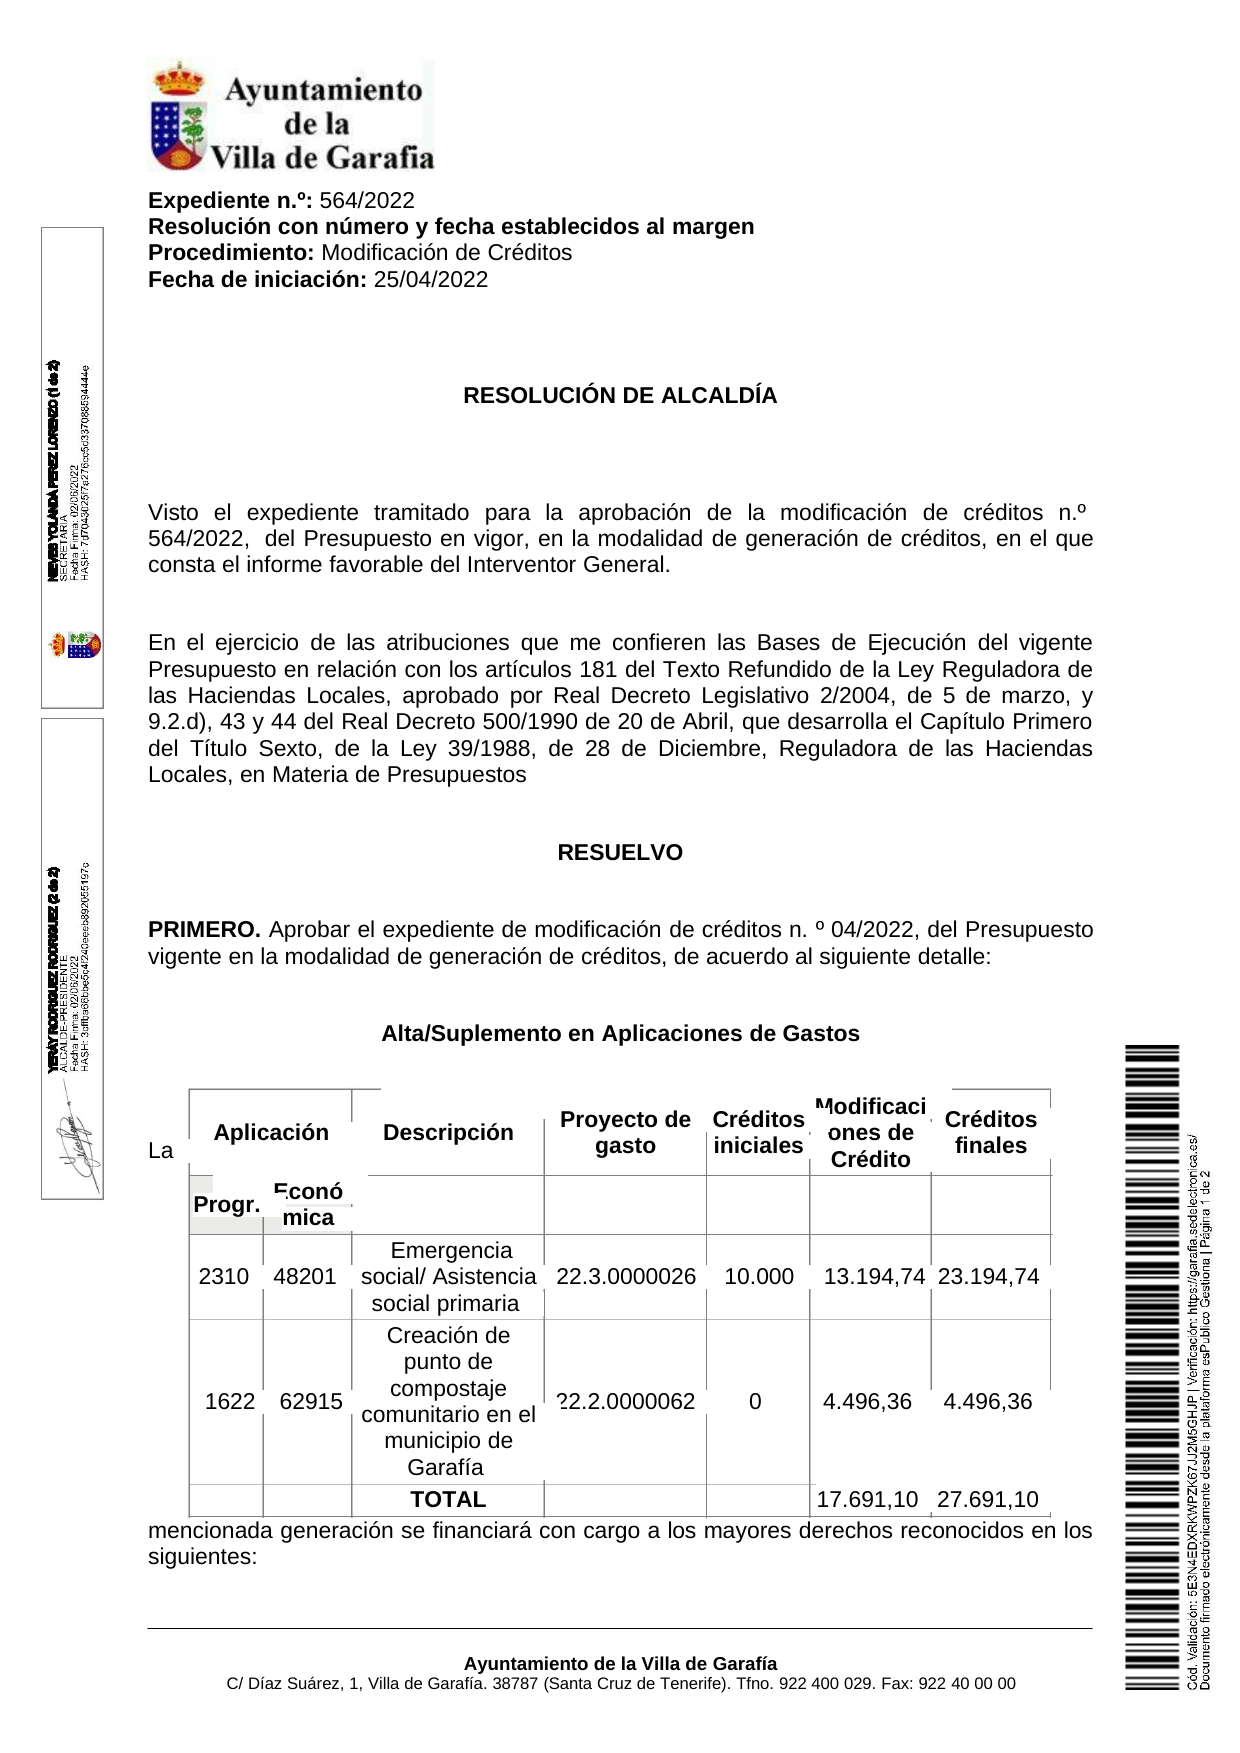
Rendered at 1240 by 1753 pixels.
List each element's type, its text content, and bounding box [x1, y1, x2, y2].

text 1622 62915 [204, 1390, 368, 1414]
text consta el informe favorable del Interventor General. [148, 554, 695, 578]
text 0 [749, 1390, 787, 1414]
text municipio de [384, 1429, 561, 1453]
text Procedimiento: Modificación de Créditos [148, 242, 779, 266]
text vigente en la modalidad de generación de créditos, de acuerdo al siguiente detalle: [148, 945, 1117, 969]
text Alta/Suplemento en Aplicaciones de Gastos [381, 1023, 952, 1047]
text Modificaci [814, 1095, 952, 1119]
text finales [955, 1135, 1062, 1159]
text siguientes: [148, 1546, 1117, 1569]
text 17.691,10 27.691,10 [816, 1488, 1064, 1512]
text Visto el expediente tramitado para la aprobación de la modificación de créditos n.º [148, 501, 1110, 525]
text Locales, en Materia de Presupuestos [148, 763, 1117, 787]
text iniciales [713, 1135, 829, 1159]
text RESOLUCIÓN DE ALCALDÍA [463, 384, 802, 408]
text Créditos [944, 1108, 1062, 1132]
text Garafía [407, 1456, 561, 1480]
text Aplicación [213, 1122, 368, 1146]
text 22.2.0000062 [555, 1390, 721, 1414]
text C/ Díaz Suárez, 1, Villa de Garafía. 38787 (Santa Cruz de Tenerife). Tfno. 922 400 029. Fax: 922 40 00 00 [226, 1676, 1039, 1693]
text del Título Sexto, de la Ley 39/1988, de 28 de Diciembre, Reguladora de las Haciendas [148, 737, 1117, 761]
text 9.2.d), 43 y 44 del Real Decreto 500/1990 de 20 de Abril, que desarrolla el Capítulo Primero [148, 711, 1116, 734]
text Creación de [387, 1324, 535, 1348]
text Descripción [383, 1122, 539, 1146]
text 2310 48201 social/ Asistencia 22.3.0000026 10.000 13.194,74 23.194,74 [198, 1265, 1064, 1289]
text La [148, 1139, 198, 1163]
text 4.496,36 4.496,36 [823, 1390, 1064, 1414]
text Econó [273, 1180, 368, 1204]
text Presupuesto en relación con los artículos 181 del Texto Refundido de la Ley Reguladora de [148, 658, 1117, 682]
text Progr. [193, 1193, 286, 1217]
text Ayuntamiento de la Villa de Garafía [463, 1654, 1039, 1674]
text 564/2022, del Presupuesto en vigor, en la modalidad de generación de créditos, en el que [148, 527, 1117, 551]
text Fecha de iniciación: 25/04/2022 [148, 268, 779, 292]
text punto de [404, 1351, 535, 1374]
text mencionada generación se financiará con cargo a los mayores derechos reconocidos en los [148, 1519, 1117, 1543]
text Proyecto de Créditos [560, 1108, 830, 1132]
text comunitario en el [361, 1403, 561, 1427]
text RESUELVO [557, 841, 708, 865]
text mica [282, 1207, 359, 1231]
text social primaria [371, 1292, 544, 1316]
text las Haciendas Locales, aprobado por Real Decreto Legislativo 2/2004, de 5 de marzo, y [148, 684, 1117, 708]
text Expediente n.º: 564/2022 [148, 189, 440, 213]
text TOTAL [410, 1488, 512, 1512]
text Emergencia [390, 1239, 538, 1263]
text gasto [595, 1135, 681, 1159]
text Crédito [831, 1148, 939, 1172]
text compostaje [390, 1377, 532, 1401]
text Resolución con número y fecha establecidos al margen [148, 215, 779, 239]
text En el ejercicio de las atribuciones que me confieren las Bases de Ejecución del vigente [148, 631, 1117, 655]
text PRIMERO. Aprobar el expediente de modificación de créditos n. º 04/2022, del Presupuesto [148, 919, 1117, 943]
text ones de [829, 1122, 939, 1146]
